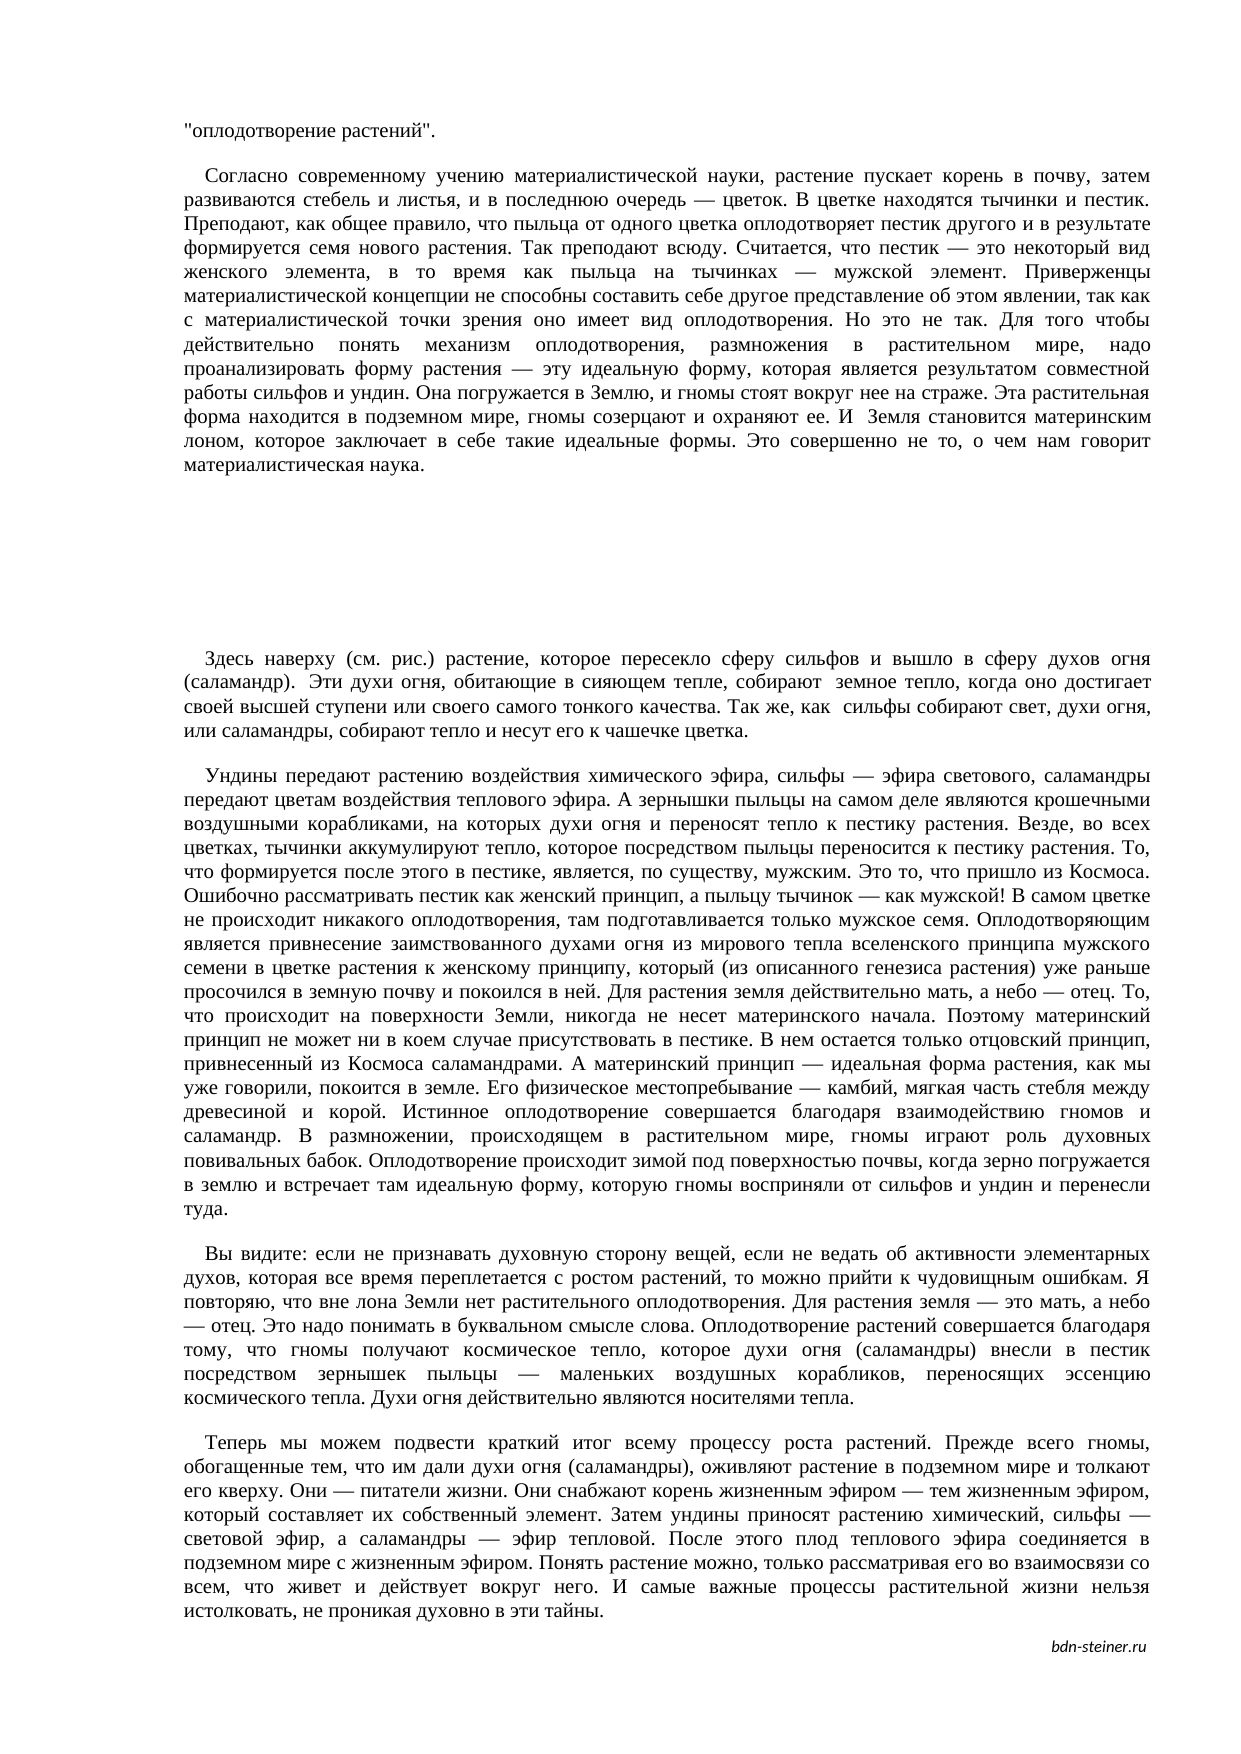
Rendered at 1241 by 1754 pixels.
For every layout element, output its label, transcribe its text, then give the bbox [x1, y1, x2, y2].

text "оплодотворение растений". [184, 118, 1152, 142]
text Вы видите: если не признавать духовную сторону вещей, если не ведать об активности элементарных духов, которая все время переплетается с ростом растений, то можно прийти к чудовищным ошибкам. Я повторяю, что вне лона Земли нет растительного оплодотворения. Для растения земля — это мать, а небо — отец. Это надо понимать в буквальном смысле слова. Оплодотворение растений совершается благодаря тому, что гномы получают космическое тепло, которое духи огня (саламандры) внесли в пестик посредством зернышек пыльцы — маленьких воздушных корабликов, переносящих эссенцию космического тепла. Духи огня действительно являются носителями тепла. [184, 1241, 1152, 1409]
text Согласно современному учению материалистической науки, растение пускает корень в почву, затем развиваются стебель и листья, и в последнюю очередь — цветок. В цветке находятся тычинки и пестик. Преподают, как общее правило, что пыльца от одного цветка оплодотворяет пестик другого и в результате формируется семя нового растения. Так преподают всюду. Считается, что пестик — это некоторый вид женского элемента, в то время как пыльца на тычинках — мужской элемент. Приверженцы материалистической концепции не способны составить себе другое представление об этом явлении, так как с материалистической точки зрения оно имеет вид оплодотворения. Но это не так. Для того чтобы действительно понять механизм оплодотворения, размножения в растительном мире, надо проанализировать форму растения — эту идеальную форму, которая является результатом совместной работы сильфов и ундин. Она погружается в Землю, и гномы стоят вокруг нее на страже. Эта растительная форма находится в подземном мире, гномы созерцают и охраняют ее. И Земля становится материнским лоном, которое заключает в себе такие идеальные формы. Это совершенно не то, о чем нам говорит материалистическая наука. [184, 163, 1152, 476]
text Теперь мы можем подвести краткий итог всему процессу роста растений. Прежде всего гномы, обогащенные тем, что им дали духи огня (саламандры), оживляют растение в подземном мире и толкают его кверху. Они — питатели жизни. Они снабжают корень жизненным эфиром — тем жизненным эфиром, который составляет их собственный элемент. Затем ундины приносят растению химический, сильфы — световой эфир, а саламандры — эфир тепловой. После этого плод теплового эфира соединяется в подземном мире с жизненным эфиром. Понять растение можно, только рассматривая его во взаимосвязи со всем, что живет и действует вокруг него. И самые важные процессы растительной жизни нельзя истолковать, не проникая духовно в эти тайны. [184, 1430, 1152, 1622]
text Здесь наверху (см. рис.) растение, которое пересекло сферу сильфов и вышло в сферу духов огня (саламандр). Эти духи огня, обитающие в сияющем тепле, собирают земное тепло, когда оно достигает своей высшей ступени или своего самого тонкого качества. Так же, как сильфы собирают свет, духи огня, или саламандры, собирают тепло и несут его к чашечке цветка. [184, 645, 1152, 742]
text Ундины передают растению воздействия химического эфира, сильфы — эфира светового, саламандры передают цветам воздействия теплового эфира. А зернышки пыльцы на самом деле являются крошечными воздушными корабликами, на которых духи огня и переносят тепло к пестику растения. Везде, во всех цветках, тычинки аккумулируют тепло, которое посредством пыльцы переносится к пестику растения. То, что формируется после этого в пестике, является, по существу, мужским. Это то, что пришло из Космоса. Ошибочно рассматривать пестик как женский принцип, а пыльцу тычинок — как мужской! В самом цветке не происходит никакого оплодотворения, там подготавливается только мужское семя. Оплодотворяющим является привнесение заимствованного духами огня из мирового тепла вселенского принципа мужского семени в цветке растения к женскому принципу, который (из описанного генезиса растения) уже раньше просочился в земную почву и покоился в ней. Для растения земля действительно мать, а небо — отец. То, что происходит на поверхности Земли, никогда не несет материнского начала. Поэтому материнский принцип не может ни в коем случае присутствовать в пестике. В нем остается только отцовский принцип, привнесенный из Космоса саламандрами. А материнский принцип — идеальная форма растения, как мы уже говорили, покоится в земле. Его физическое местопребывание — камбий, мягкая часть стебля между древесиной и корой. Истинное оплодотворение совершается благодаря взаимодействию гномов и саламандр. В размножении, происходящем в растительном мире, гномы играют роль духовных повивальных бабок. Оплодотворение происходит зимой под поверхностью почвы, когда зерно погружается в землю и встречает там идеальную форму, которую гномы восприняли от сильфов и ундин и перенесли туда. [184, 762, 1152, 1220]
